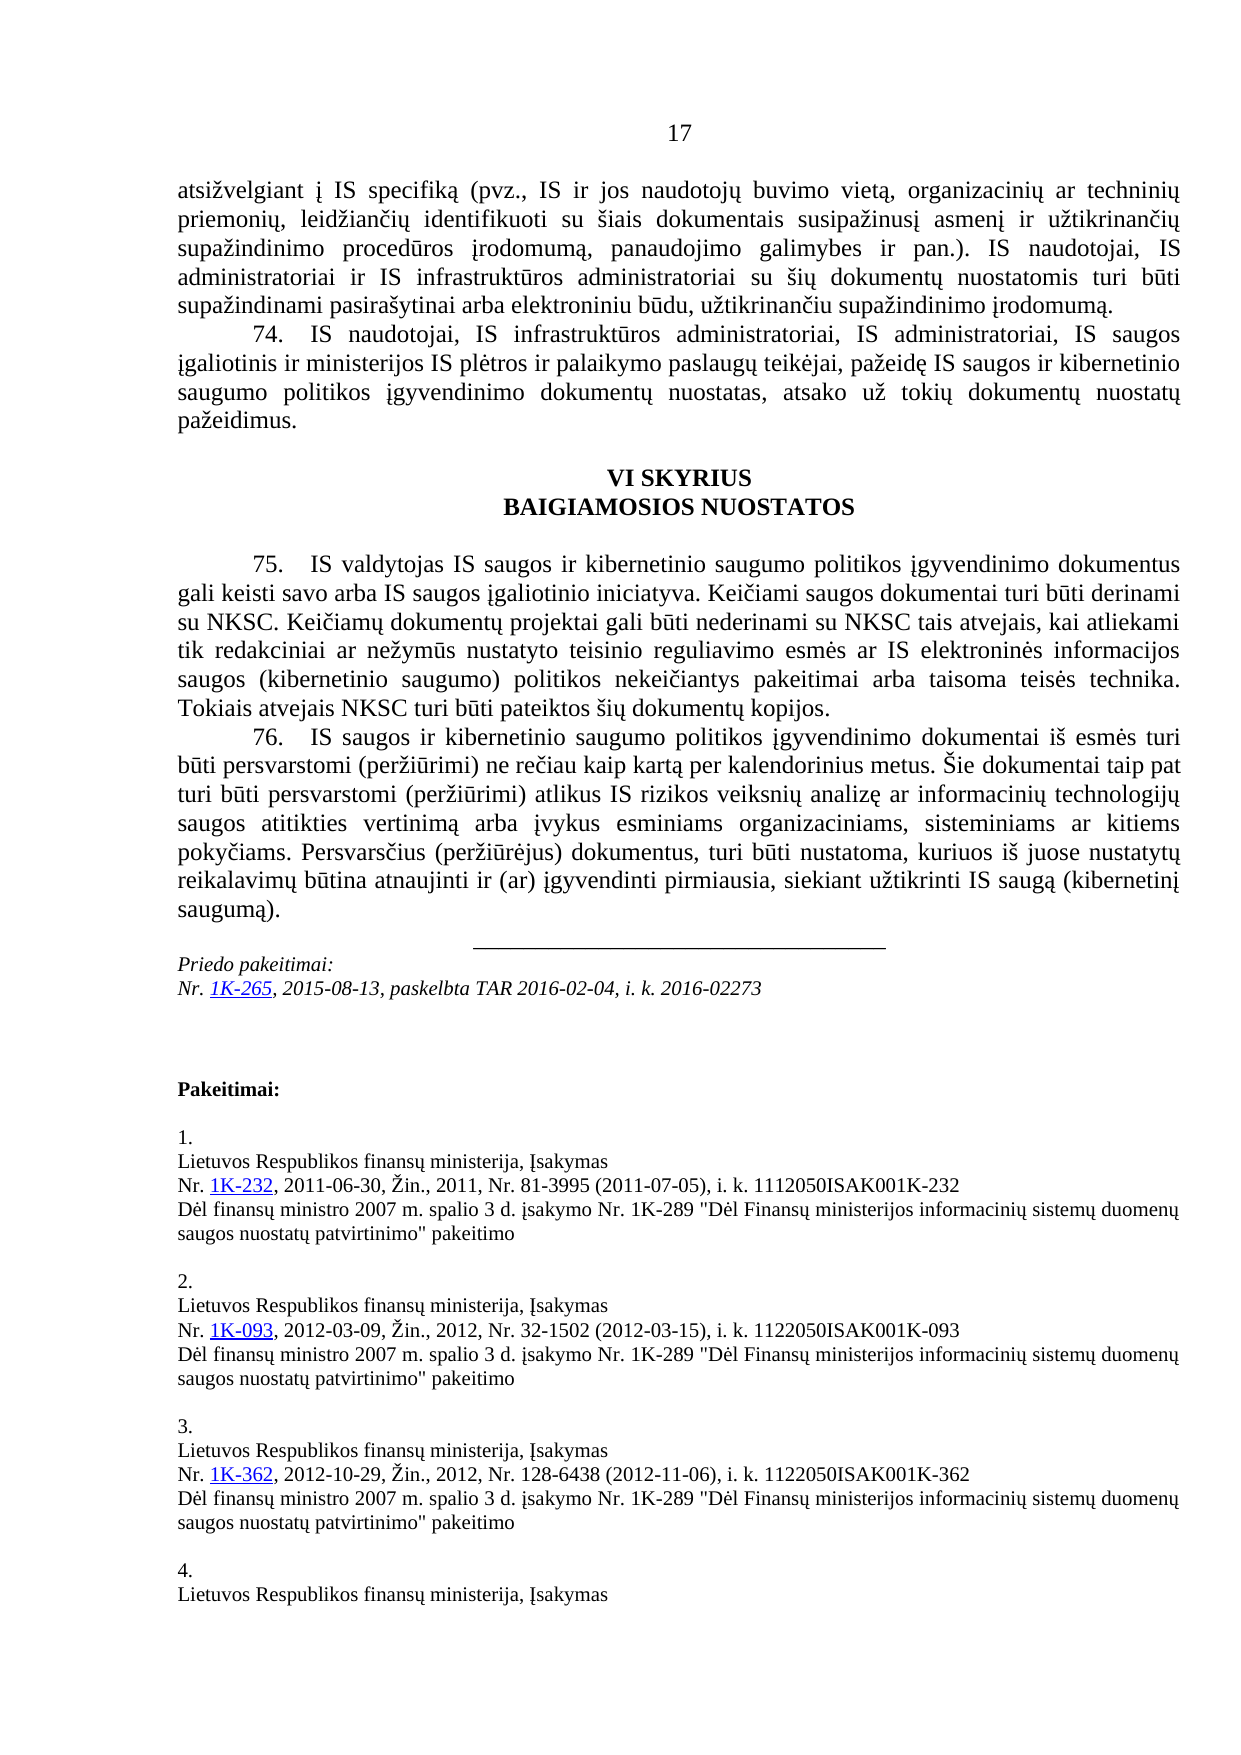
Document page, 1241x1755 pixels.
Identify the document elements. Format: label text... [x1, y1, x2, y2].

text 3. [177, 1414, 1181, 1438]
text Dėl finansų ministro 2007 m. spalio 3 d. įsakymo Nr. 1K-289 "Dėl Finansų ministerijos informacinių sistemų duomenų saugos nuostatų patvirtinimo" pakeitimo [177, 1486, 1181, 1534]
text Lietuvos Respublikos finansų ministerija, Įsakymas [177, 1438, 1181, 1462]
text _________________________________ [177, 923, 1181, 952]
text atsižvelgiant į IS specifiką (pvz., IS ir jos naudotojų buvimo vietą, organizacinių ar techninių priemonių, leidžiančių identifikuoti su šiais dokumentais susipažinusį asmenį ir užtikrinančių supažindinimo procedūros įrodomumą, panaudojimo galimybes ir pan.). IS naudotojai, IS administratoriai ir IS infrastruktūros administratoriai su šių dokumentų nuostatomis turi būti supažindinami pasirašytinai arba elektroniniu būdu, užtikrinančiu supažindinimo įrodomumą. [177, 176, 1181, 319]
text Nr. 1K-265, 2015-08-13, paskelbta TAR 2016-02-04, i. k. 2016-02273 [177, 976, 1181, 1000]
text Dėl finansų ministro 2007 m. spalio 3 d. įsakymo Nr. 1K-289 "Dėl Finansų ministerijos informacinių sistemų duomenų saugos nuostatų patvirtinimo" pakeitimo [177, 1197, 1181, 1245]
text 76. IS saugos ir kibernetinio saugumo politikos įgyvendinimo dokumentai iš esmės turi būti persvarstomi (peržiūrimi) ne rečiau kaip kartą per kalendorinius metus. Šie dokumentai taip pat turi būti persvarstomi (peržiūrimi) atlikus IS rizikos veiksnių analizę ar informacinių technologijų saugos atitikties vertinimą arba įvykus esminiams organizaciniams, sisteminiams ar kitiems pokyčiams. Persvarsčius (peržiūrėjus) dokumentus, turi būti nustatoma, kuriuos iš juose nustatytų reikalavimų būtina atnaujinti ir (ar) įgyvendinti pirmiausia, siekiant užtikrinti IS saugą (kibernetinį saugumą). [177, 722, 1181, 923]
text Nr. 1K-232, 2011-06-30, Žin., 2011, Nr. 81-3995 (2011-07-05), i. k. 1112050ISAK001K-232 [177, 1173, 1181, 1197]
text Lietuvos Respublikos finansų ministerija, Įsakymas [177, 1582, 1181, 1606]
text 2. [177, 1269, 1181, 1293]
text Nr. 1K-093, 2012-03-09, Žin., 2012, Nr. 32-1502 (2012-03-15), i. k. 1122050ISAK001K-093 [177, 1317, 1181, 1342]
text Nr. 1K-362, 2012-10-29, Žin., 2012, Nr. 128-6438 (2012-11-06), i. k. 1122050ISAK001K-362 [177, 1462, 1181, 1486]
text Lietuvos Respublikos finansų ministerija, Įsakymas [177, 1293, 1181, 1317]
text Lietuvos Respublikos finansų ministerija, Įsakymas [177, 1149, 1181, 1173]
text VI SKYRIUS [177, 463, 1181, 492]
text 75. IS valdytojas IS saugos ir kibernetinio saugumo politikos įgyvendinimo dokumentus gali keisti savo arba IS saugos įgaliotinio iniciatyva. Keičiami saugos dokumentai turi būti derinami su NKSC. Keičiamų dokumentų projektai gali būti nederinami su NKSC tais atvejais, kai atliekami tik redakciniai ar nežymūs nustatyto teisinio reguliavimo esmės ar IS elektroninės informacijos saugos (kibernetinio saugumo) politikos nekeičiantys pakeitimai arba taisoma teisės technika. Tokiais atvejais NKSC turi būti pateiktos šių dokumentų kopijos. [177, 549, 1181, 722]
text 74. IS naudotojai, IS infrastruktūros administratoriai, IS administratoriai, IS saugos įgaliotinis ir ministerijos IS plėtros ir palaikymo paslaugų teikėjai, pažeidę IS saugos ir kibernetinio saugumo politikos įgyvendinimo dokumentų nuostatas, atsako už tokių dokumentų nuostatų pažeidimus. [177, 319, 1181, 434]
text Pakeitimai: [177, 1077, 1181, 1101]
text Dėl finansų ministro 2007 m. spalio 3 d. įsakymo Nr. 1K-289 "Dėl Finansų ministerijos informacinių sistemų duomenų saugos nuostatų patvirtinimo" pakeitimo [177, 1342, 1181, 1390]
text Priedo pakeitimai: [177, 952, 1181, 976]
text 1. [177, 1125, 1181, 1149]
text BAIGIAMOSIOS NUOSTATOS [177, 492, 1181, 521]
text 4. [177, 1558, 1181, 1582]
